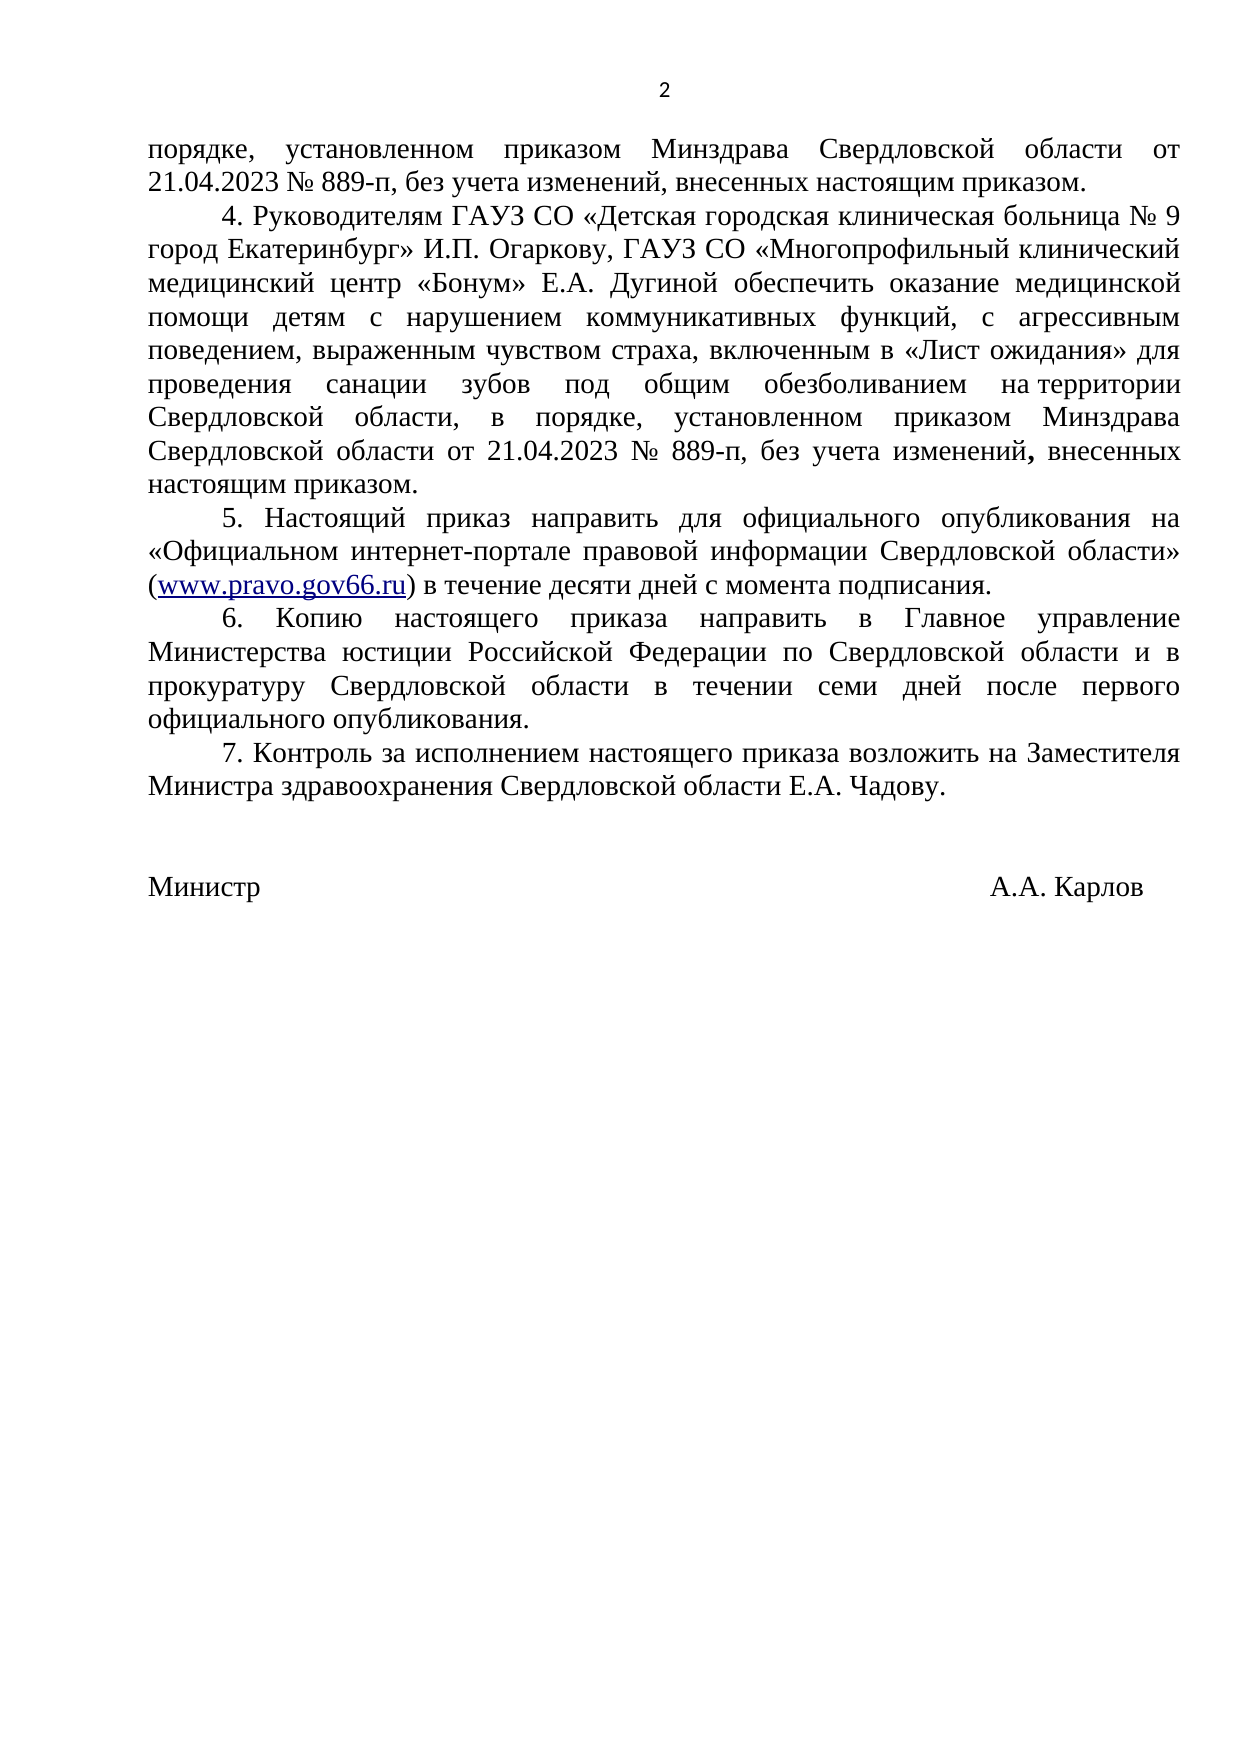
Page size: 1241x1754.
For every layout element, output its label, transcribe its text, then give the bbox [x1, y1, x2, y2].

title порядке, установленном приказом Минздрава Свердловской области от 21.04.2023 № 889-п, без учета изменений, внесенных настоящим приказом. [148, 131, 1181, 198]
text Министр А.А. Карлов [148, 869, 1181, 902]
text 6. Копию настоящего приказа направить в Главное управление Министерства юстиции Российской Федерации по Свердловской области и в прокуратуру Свердловской области в течении семи дней после первого официального опубликования. [148, 601, 1181, 735]
text 7. Контроль за исполнением настоящего приказа возложить на Заместителя Министра здравоохранения Свердловской области Е.А. Чадову. [148, 735, 1181, 802]
text 5. Настоящий приказ направить для официального опубликования на «Официальном интернет-портале правовой информации Свердловской области» (www.pravo.gov66.ru) в течение десяти дней с момента подписания. [148, 500, 1181, 601]
text 4. Руководителям ГАУЗ СО «Детская городская клиническая больница № 9 город Екатеринбург» И.П. Огаркову, ГАУЗ СО «Многопрофильный клинический медицинский центр «Бонум» Е.А. Дугиной обеспечить оказание медицинской помощи детям с нарушением коммуникативных функций, с агрессивным поведением, выраженным чувством страха, включенным в «Лист ожидания» для проведения санации зубов под общим обезболиванием на территории Свердловской области, в порядке, установленном приказом Минздрава Свердловской области от 21.04.2023 № 889-п, без учета изменений, внесенных настоящим приказом. [148, 198, 1181, 500]
